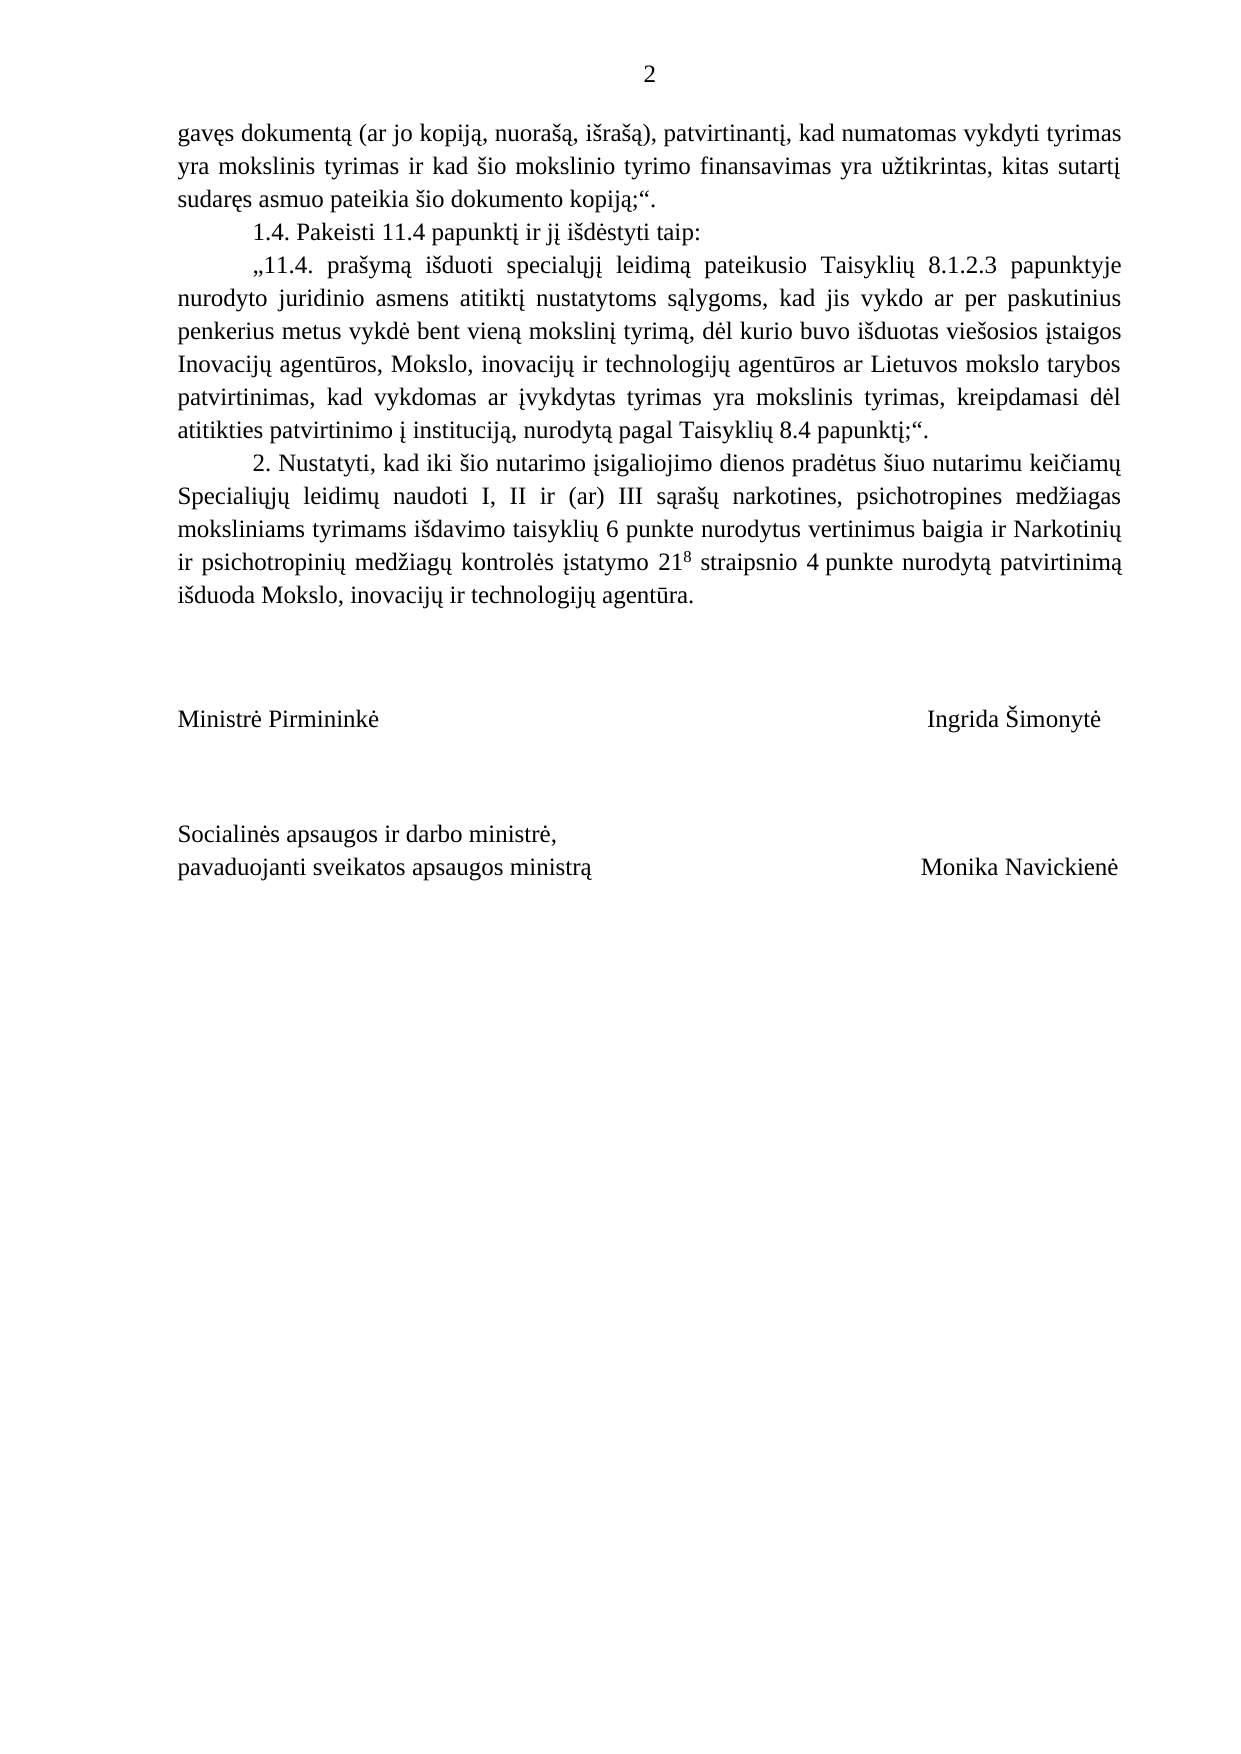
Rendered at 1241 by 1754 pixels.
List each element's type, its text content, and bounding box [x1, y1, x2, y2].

text pavaduojanti sveikatos apsaugos ministrą Monika Navickienė [177, 852, 1122, 881]
text „11.4. prašymą išduoti specialųjį leidimą pateikusio Taisyklių 8.1.2.3 papunktyje nurodyto juridinio asmens atitiktį nustatytoms sąlygoms, kad jis vykdo ar per paskutinius penkerius metus vykdė bent vieną mokslinį tyrimą, dėl kurio buvo išduotas viešosios įstaigos Inovacijų agentūros, Mokslo, inovacijų ir technologijų agentūros ar Lietuvos mokslo tarybos patvirtinimas, kad vykdomas ar įvykdytas tyrimas yra mokslinis tyrimas, kreipdamasi dėl atitikties patvirtinimo į instituciją, nurodytą pagal Taisyklių 8.4 papunktį;“. [177, 250, 1122, 444]
text Ministrė Pirmininkė Ingrida Šimonytė [177, 704, 1122, 733]
text 2. Nustatyti, kad iki šio nutarimo įsigaliojimo dienos pradėtus šiuo nutarimu keičiamų Specialiųjų leidimų naudoti I, II ir (ar) III sąrašų narkotines, psichotropines medžiagas moksliniams tyrimams išdavimo taisyklių 6 punkte nurodytus vertinimus baigia ir Narkotinių ir psichotropinių medžiagų kontrolės įstatymo 218 straipsnio 4 punkte nurodytą patvirtinimą išduoda Mokslo, inovacijų ir technologijų agentūra. [177, 448, 1122, 609]
text gavęs dokumentą (ar jo kopiją, nuorašą, išrašą), patvirtinantį, kad numatomas vykdyti tyrimas yra mokslinis tyrimas ir kad šio mokslinio tyrimo finansavimas yra užtikrintas, kitas sutartį sudaręs asmuo pateikia šio dokumento kopiją;“. [177, 118, 1122, 213]
text Socialinės apsaugos ir darbo ministrė, [177, 819, 1122, 848]
text 1.4. Pakeisti 11.4 papunktį ir jį išdėstyti taip: [177, 217, 1122, 246]
